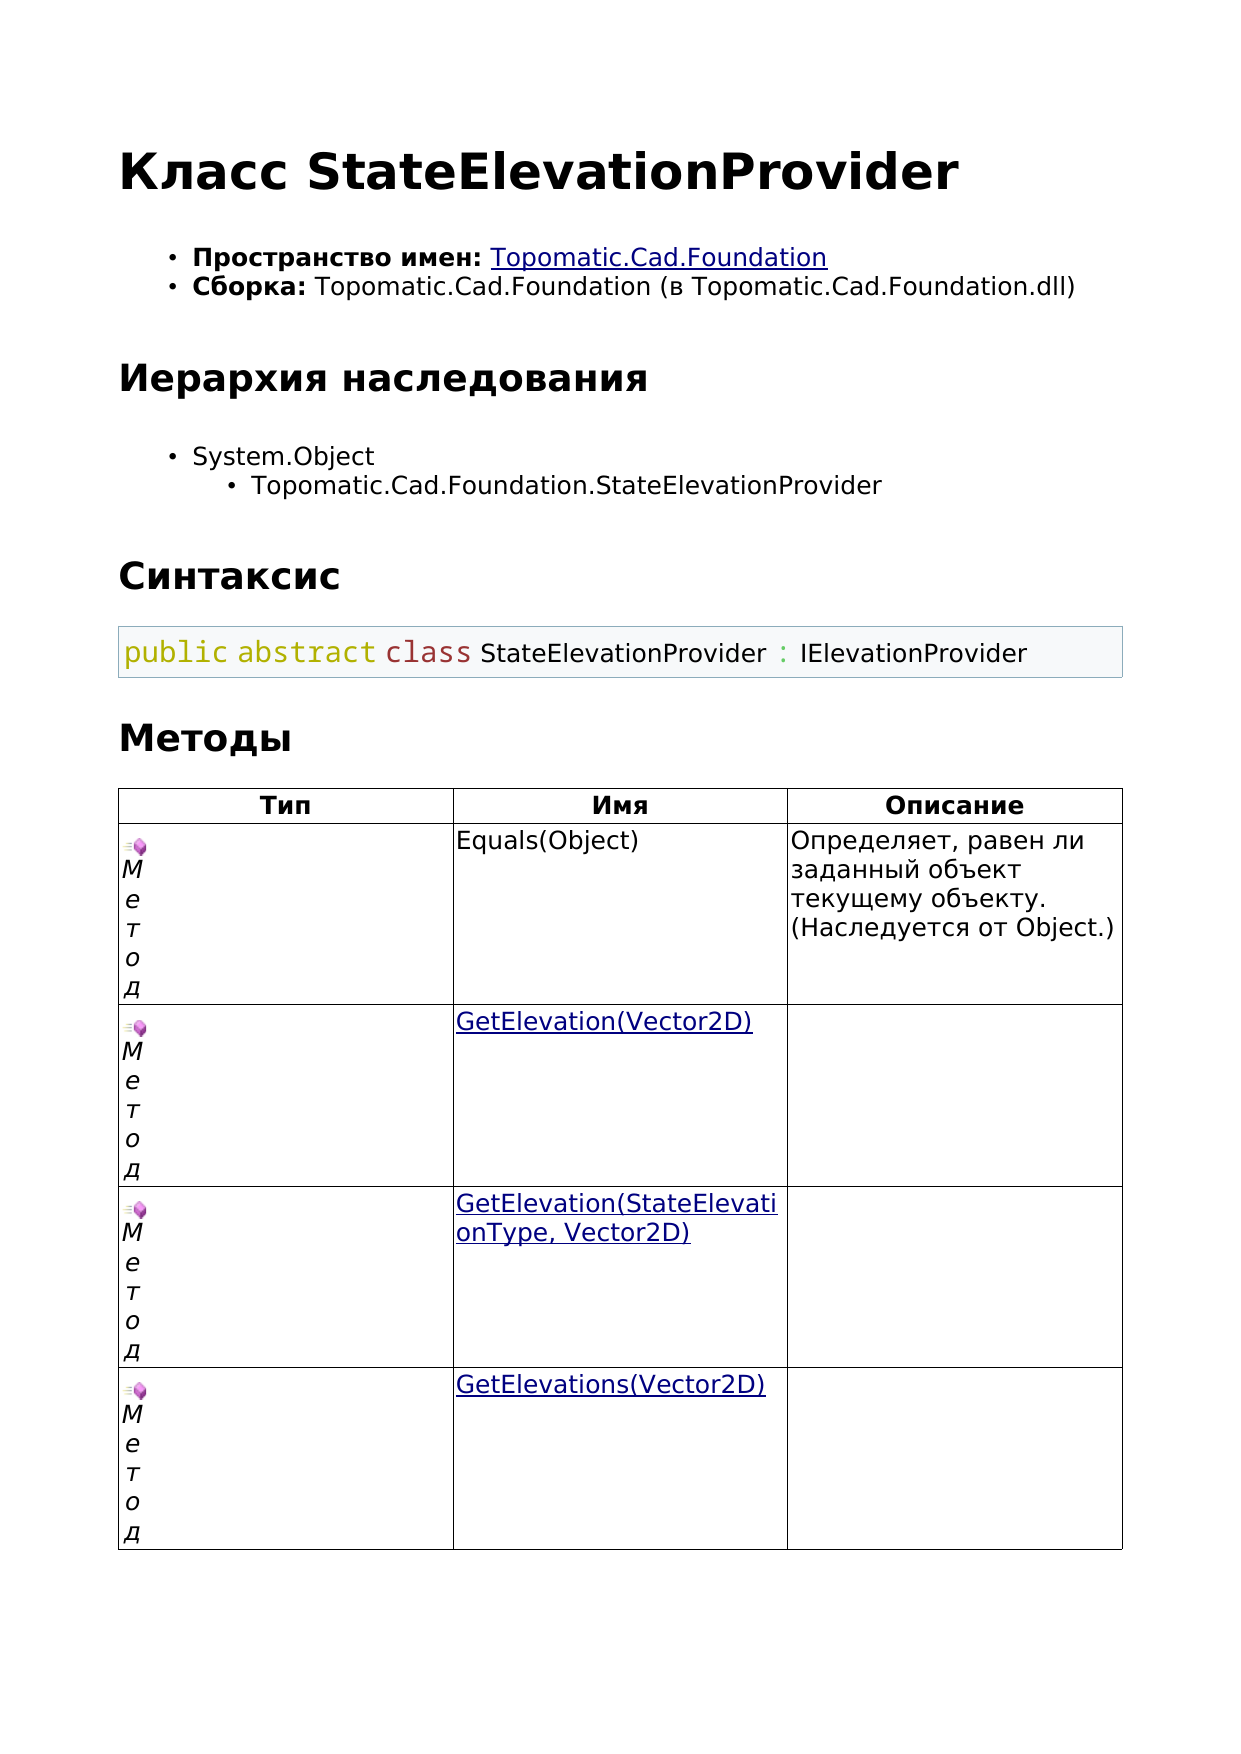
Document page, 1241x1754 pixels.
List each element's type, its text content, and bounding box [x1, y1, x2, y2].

subtitle Синтаксис [118, 554, 1122, 598]
list System.Object [177, 442, 1122, 471]
list Сборка: Topomatic.Cad.Foundation (в Topomatic.Cad.Foundation.dll) [177, 272, 1122, 302]
table_header Тип [119, 789, 453, 823]
table_cell GetElevation(StateElevationType, Vector2D) [454, 1187, 787, 1367]
subtitle Иерархия наследования [118, 356, 1122, 400]
picture [121, 1020, 147, 1037]
table_cell [788, 1368, 1122, 1549]
list Topomatic.Cad.Foundation.StateElevationProvider [236, 471, 1122, 500]
table_cell [788, 1005, 1122, 1186]
table_header public abstract class StateElevationProvider : IElevationProvider [119, 627, 1122, 677]
table_cell Equals(Object) [454, 824, 787, 1004]
picture [121, 1382, 147, 1400]
subtitle Класс StateElevationProvider [118, 143, 1122, 201]
table_cell [119, 1368, 453, 1549]
list Пространство имен: Topomatic.Cad.Foundation [177, 243, 1122, 272]
table_cell [119, 824, 453, 1004]
subtitle Методы [118, 717, 1122, 761]
table_cell [119, 1187, 453, 1367]
table_header Описание [788, 789, 1122, 823]
table_cell GetElevations(Vector2D) [454, 1368, 787, 1549]
table_cell [119, 1005, 453, 1186]
table_cell [788, 1187, 1122, 1367]
picture [121, 838, 147, 856]
table_cell GetElevation(Vector2D) [454, 1005, 787, 1186]
table_cell Определяет, равен ли заданный объект текущему объекту. (Наследуется от Object.) [788, 824, 1122, 1004]
table_header Имя [454, 789, 787, 823]
picture [121, 1201, 147, 1219]
